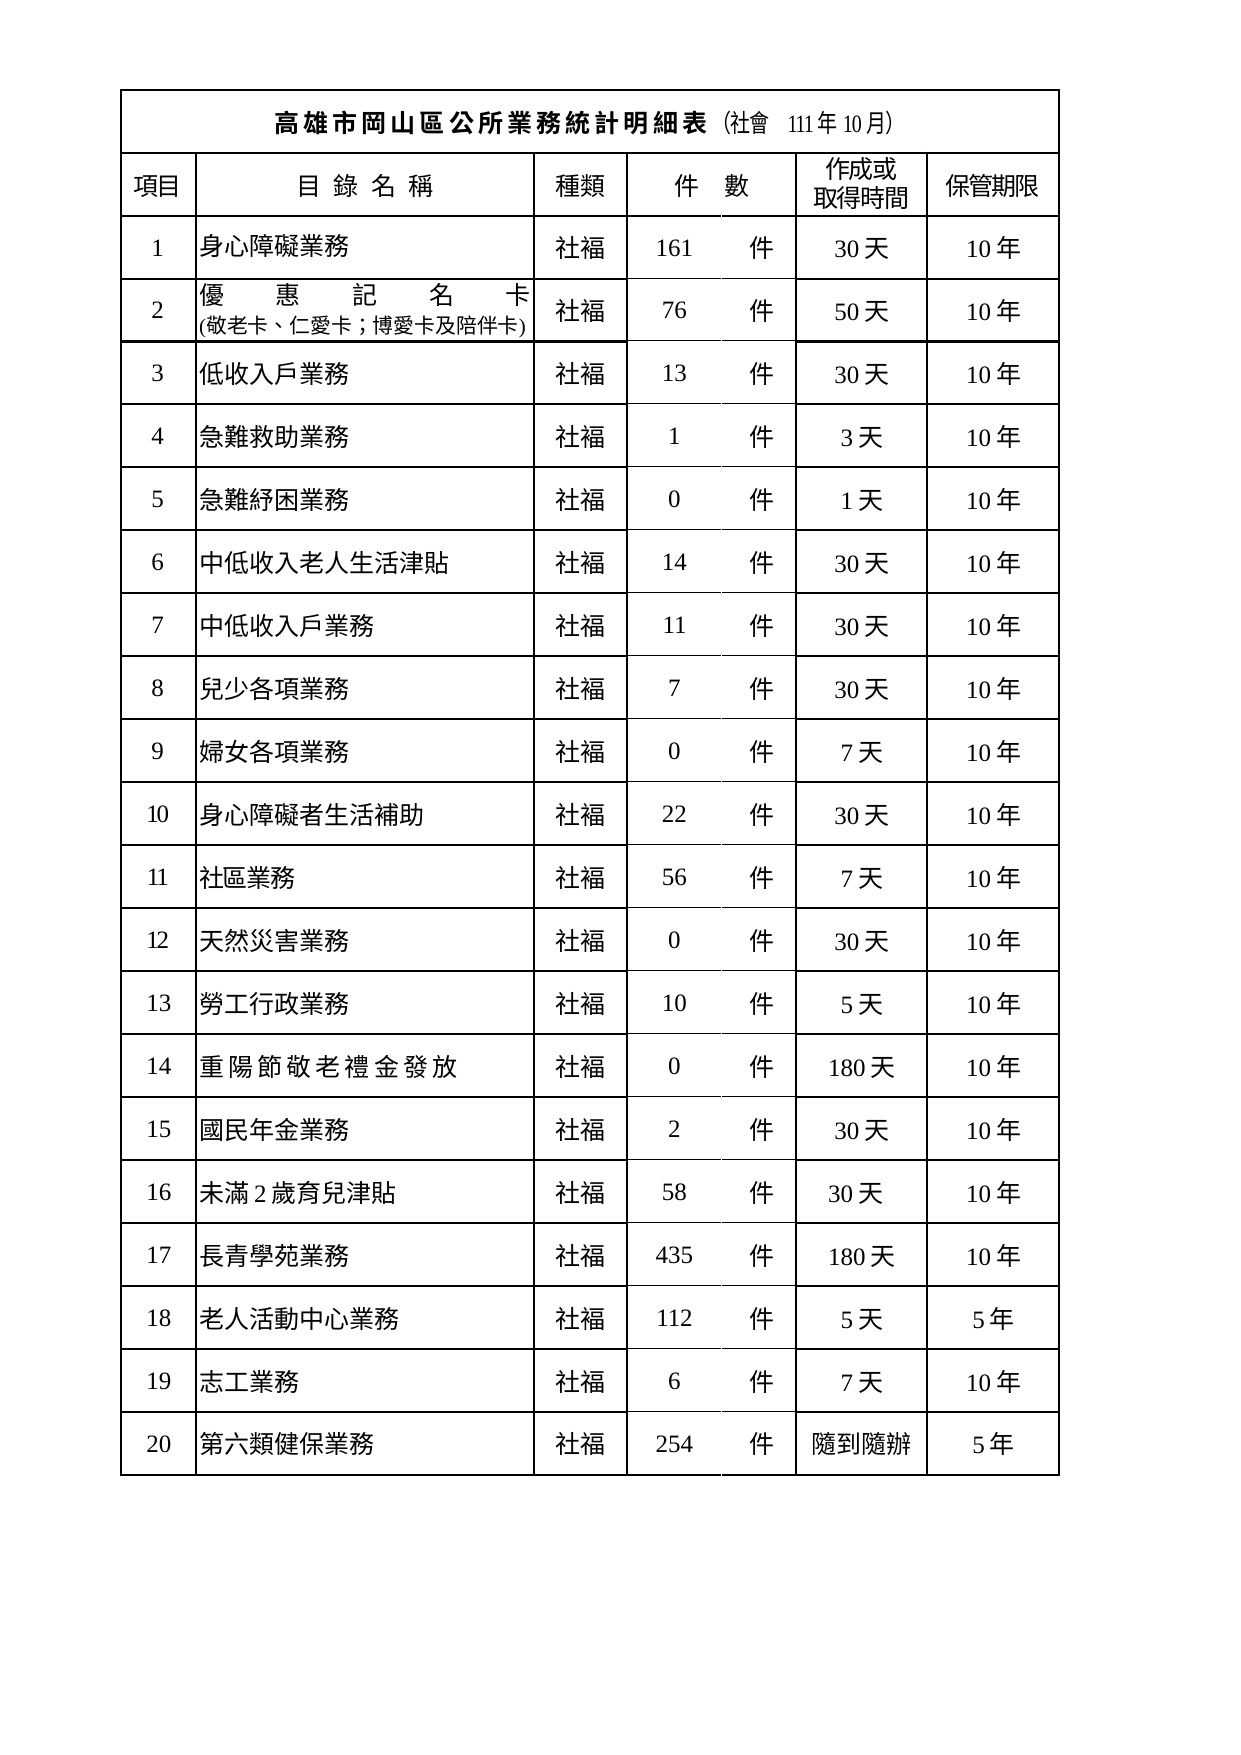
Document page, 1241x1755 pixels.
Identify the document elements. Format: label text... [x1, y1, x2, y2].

table_cell 社福 [535, 1161, 626, 1222]
table_cell 180天 [797, 1035, 926, 1096]
table_cell 10年 [928, 280, 1058, 340]
table_cell 隨到隨辦 [797, 1413, 926, 1473]
table_cell 社褔 [535, 720, 626, 781]
table_cell 件 [722, 1097, 795, 1159]
table_cell 30天 [797, 657, 926, 718]
table_cell 社褔 [535, 972, 626, 1033]
table_cell 5天 [797, 1287, 926, 1348]
table_cell 件 [722, 593, 795, 655]
table_cell 7天 [797, 1350, 926, 1411]
table_cell 件 [722, 782, 795, 844]
table_cell 0 [628, 908, 721, 970]
table_cell 兒少各項業務 [197, 657, 533, 718]
table_cell 件 [722, 971, 795, 1033]
table_cell 件 [722, 404, 795, 466]
table_cell 0 [628, 1034, 721, 1096]
table_cell 件 [722, 845, 795, 907]
table_cell 志工業務 [197, 1350, 533, 1411]
table_cell 10年 [928, 1035, 1058, 1096]
table_cell 中低收入戶業務 [197, 594, 533, 655]
table_cell 15 [122, 1098, 195, 1159]
table_cell 30天 [797, 531, 926, 592]
table_cell 11 [628, 593, 721, 655]
table_cell 58 [628, 1160, 721, 1222]
table_cell 10年 [928, 468, 1058, 529]
table_cell 件 [722, 530, 795, 592]
table_cell 件 [722, 719, 795, 781]
table_cell 180天 [797, 1224, 926, 1285]
table_cell 30天 [797, 343, 926, 403]
table_cell 勞工行政業務 [197, 972, 533, 1033]
table_cell 社福 [535, 1098, 626, 1159]
table_cell 5天 [797, 972, 926, 1033]
table_cell 件 [722, 279, 795, 340]
table_cell 13 [122, 972, 195, 1033]
table_cell 中低收入老人生活津貼 [197, 531, 533, 592]
table_cell 件 [722, 1160, 795, 1222]
table_cell 件 數 [628, 154, 795, 214]
table_cell 社區業務 [197, 846, 533, 907]
table_cell 9 [122, 720, 195, 781]
table_cell 件 [722, 467, 795, 529]
table_cell 10年 [928, 594, 1058, 655]
table_cell 件 [722, 1412, 795, 1473]
table_cell 7 [122, 594, 195, 655]
table_cell 社褔 [535, 343, 626, 403]
table_cell 社褔 [535, 846, 626, 907]
table_cell 社褔 [535, 531, 626, 592]
table_cell 件 [722, 656, 795, 718]
table_cell 0 [628, 719, 721, 781]
table_cell 3天 [797, 405, 926, 466]
table_cell 社褔 [535, 280, 626, 340]
table_cell 10 [628, 971, 721, 1033]
table_cell 56 [628, 845, 721, 907]
table_cell 件 [722, 1349, 795, 1411]
table_cell 10年 [928, 657, 1058, 718]
table_cell 30天 [797, 909, 926, 970]
table_cell 7天 [797, 846, 926, 907]
table_cell 低收入戶業務 [197, 343, 533, 403]
table_cell 7天 [797, 720, 926, 781]
table_cell 3 [122, 343, 195, 403]
table_cell 急難救助業務 [197, 405, 533, 466]
table_cell 161 [628, 217, 721, 277]
table_cell 社褔 [535, 909, 626, 970]
table_cell 2 [122, 280, 195, 340]
table_cell 社褔 [535, 405, 626, 466]
table_cell 6 [122, 531, 195, 592]
table_cell 優惠記名卡 (敬老卡、仁愛卡；博愛卡及陪伴卡) [197, 280, 533, 340]
table_cell 社福 [535, 1350, 626, 1411]
table_cell 保管期限 [928, 154, 1058, 214]
table_cell 254 [628, 1412, 721, 1473]
table_cell 社福 [535, 594, 626, 655]
table_cell 10年 [928, 1224, 1058, 1285]
table_cell 身心障礙業務 [197, 217, 533, 277]
table_cell 50天 [797, 280, 926, 340]
table_cell 1天 [797, 468, 926, 529]
table_cell 急難紓困業務 [197, 468, 533, 529]
table_cell 18 [122, 1287, 195, 1348]
table_cell 10年 [928, 972, 1058, 1033]
table_cell 435 [628, 1223, 721, 1285]
table_cell 10年 [928, 1350, 1058, 1411]
table_cell 作成或 取得時間 [797, 154, 926, 214]
table_cell 10年 [928, 783, 1058, 844]
table_cell 社褔 [535, 783, 626, 844]
table_cell 目 錄 名 稱 [197, 154, 533, 214]
table_cell 76 [628, 279, 721, 340]
table_cell 社福 [535, 468, 626, 529]
table_cell 16 [122, 1161, 195, 1222]
table_cell 件 [722, 1286, 795, 1348]
table_cell 5年 [928, 1287, 1058, 1348]
table_cell 未滿2歲育兒津貼 [197, 1161, 533, 1222]
table_cell 2 [628, 1097, 721, 1159]
table_cell 身心障礙者生活補助 [197, 783, 533, 844]
table_cell 10年 [928, 720, 1058, 781]
table_cell 10年 [928, 217, 1058, 277]
table_cell 0 [628, 467, 721, 529]
table_cell 件 [722, 908, 795, 970]
table_cell 10年 [928, 1161, 1058, 1222]
table_cell 30天 [797, 594, 926, 655]
table_cell 老人活動中心業務 [197, 1287, 533, 1348]
table_cell 社褔 [535, 657, 626, 718]
table_cell 社福 [535, 1224, 626, 1285]
table_cell 項目 [122, 154, 195, 214]
table_cell 22 [628, 782, 721, 844]
table_cell 19 [122, 1350, 195, 1411]
table_cell 30天 [797, 1161, 926, 1222]
table_cell 12 [122, 909, 195, 970]
table_cell 10年 [928, 531, 1058, 592]
table_cell 20 [122, 1413, 195, 1473]
table_cell 4 [122, 405, 195, 466]
table_header 高雄市岡山區公所業務統計明細表（社會 111 年10月） [122, 91, 1058, 152]
table_cell 10 [122, 783, 195, 844]
table_cell 5年 [928, 1413, 1058, 1473]
table_cell 天然災害業務 [197, 909, 533, 970]
table_cell 112 [628, 1286, 721, 1348]
table_cell 30天 [797, 217, 926, 277]
table_cell 30天 [797, 783, 926, 844]
table_cell 件 [722, 1223, 795, 1285]
table_cell 10年 [928, 846, 1058, 907]
table_cell 10年 [928, 1098, 1058, 1159]
table_cell 社福 [535, 1413, 626, 1473]
table_cell 件 [722, 1034, 795, 1096]
table_cell 件 [722, 341, 795, 403]
table_cell 1 [122, 217, 195, 277]
table_cell 件 [722, 217, 795, 277]
table_cell 13 [628, 341, 721, 403]
table_cell 6 [628, 1349, 721, 1411]
table_cell 7 [628, 656, 721, 718]
table_cell 5 [122, 468, 195, 529]
table_cell 10年 [928, 343, 1058, 403]
table_cell 國民年金業務 [197, 1098, 533, 1159]
table_cell 10年 [928, 909, 1058, 970]
table_cell 14 [122, 1035, 195, 1096]
table_cell 社褔 [535, 1035, 626, 1096]
table_cell 17 [122, 1224, 195, 1285]
table_cell 重陽節敬老禮金發放 [197, 1035, 533, 1096]
table_cell 1 [628, 404, 721, 466]
table_cell 第六類健保業務 [197, 1413, 533, 1473]
table_cell 10年 [928, 405, 1058, 466]
table_cell 11 [122, 846, 195, 907]
table_cell 種類 [535, 154, 626, 214]
table_cell 14 [628, 530, 721, 592]
table_cell 長青學苑業務 [197, 1224, 533, 1285]
table_cell 8 [122, 657, 195, 718]
table_cell 社褔 [535, 217, 626, 277]
table_cell 社褔 [535, 1287, 626, 1348]
table_cell 婦女各項業務 [197, 720, 533, 781]
table_cell 30天 [797, 1098, 926, 1159]
